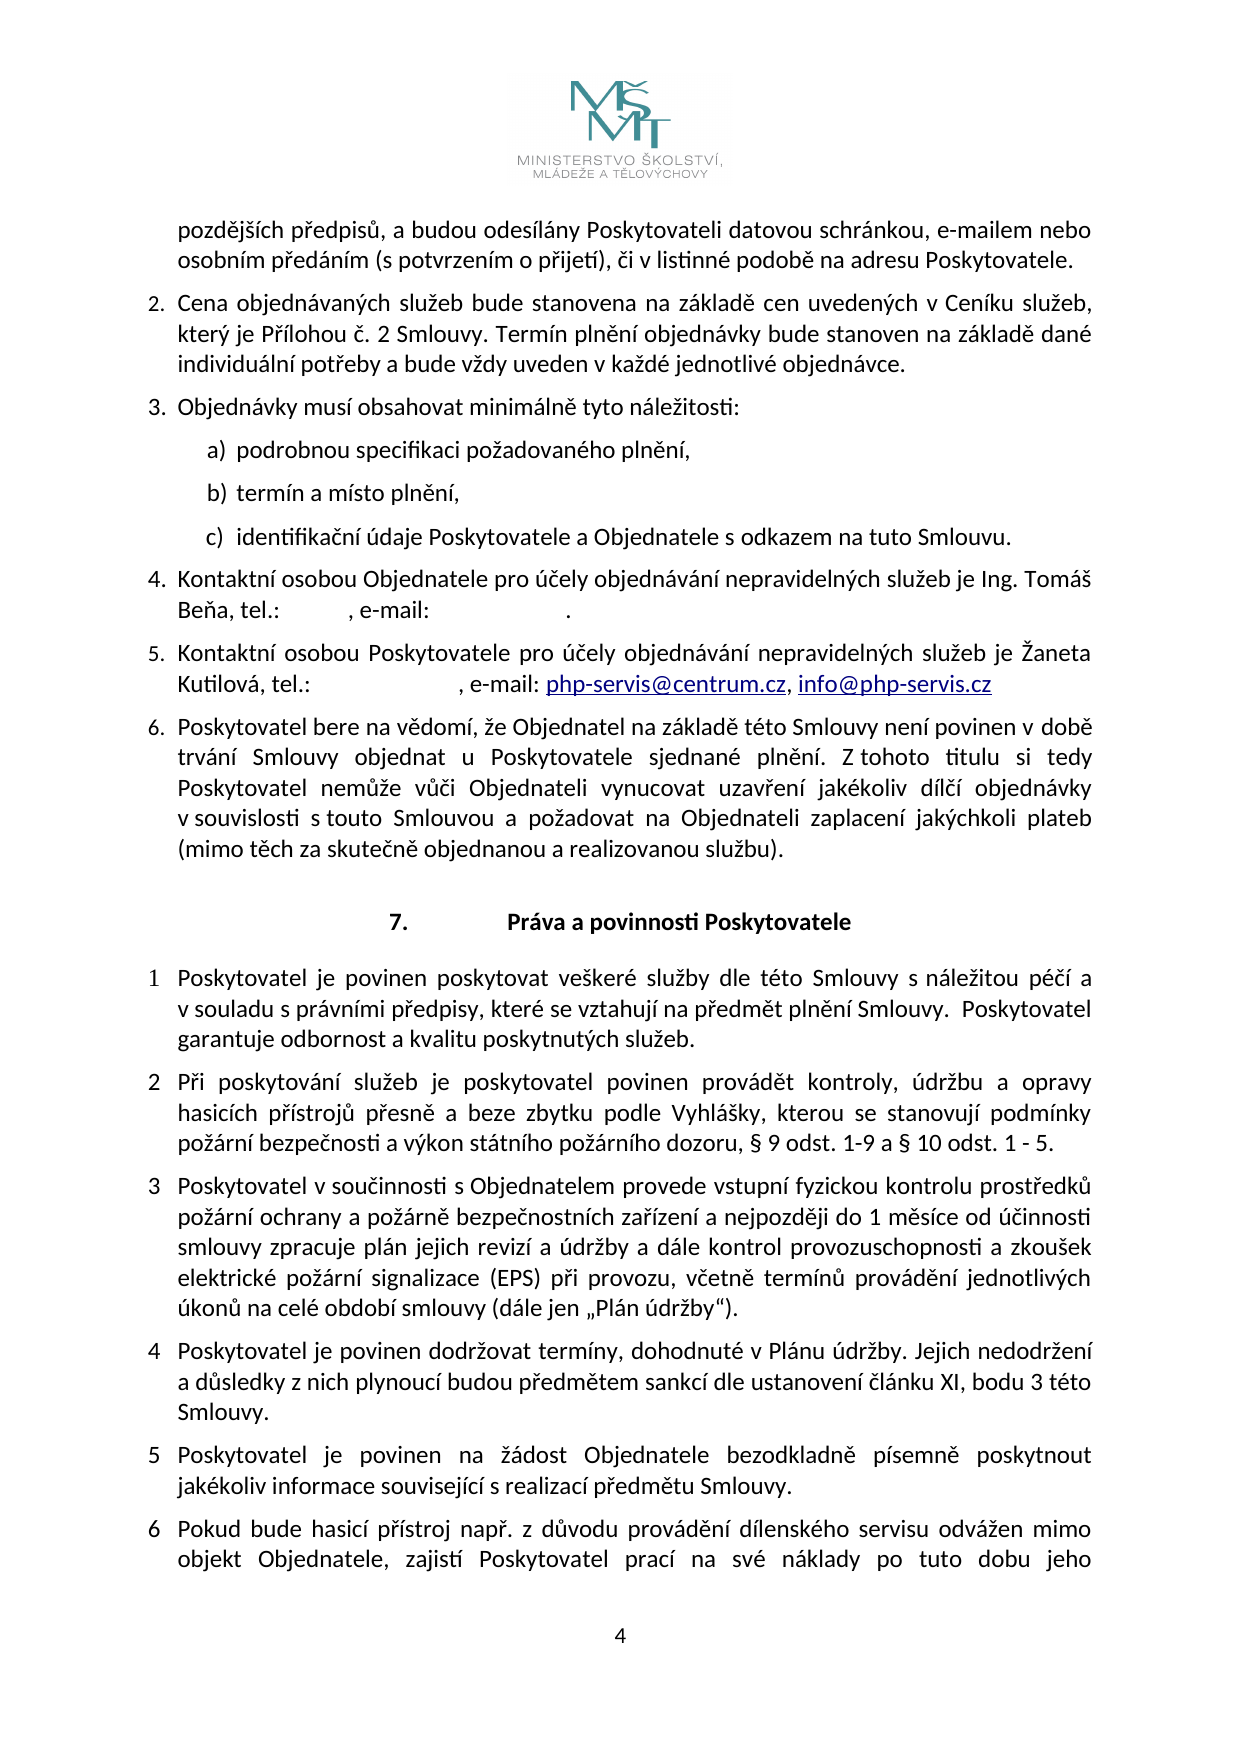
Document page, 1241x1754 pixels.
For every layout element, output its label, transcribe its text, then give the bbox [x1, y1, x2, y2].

list identifikační údaje Poskytovatele a Objednatele s odkazem na tuto Smlouvu. [206, 521, 1093, 551]
list Při poskytování služeb je poskytovatel povinen provádět kontroly, údržbu a opravy hasicích přístrojů přesně a beze zbytku podle Vyhlášky, kterou se stanovují podmínky požární bezpečnosti a výkon státního požárního dozoru, § 9 odst. 1-9 a § 10 odst. 1 - 5. [148, 1066, 1093, 1158]
list Kontaktní osobou Objednatele pro účely objednávání nepravidelných služeb je Ing. Tomáš Beňa, tel.: , e-mail: . [148, 564, 1093, 625]
subtitle Práva a povinnosti Poskytovatele [148, 906, 1093, 937]
list Poskytovatel je povinen na žádost Objednatele bezodkladně písemně poskytnout jakékoliv informace související s realizací předmětu Smlouvy. [148, 1439, 1093, 1501]
list podrobnou specifikaci požadovaného plnění, [207, 434, 1093, 465]
list Objednávky musí obsahovat minimálně tyto náležitosti: [148, 392, 1093, 422]
list pozdějších předpisů, a budou odesílány Poskytovateli datovou schránkou, e-mailem nebo osobním předáním (s potvrzením o přijetí), či v listinné podobě na adresu Poskytovatele. [148, 214, 1093, 275]
list Cena objednávaných služeb bude stanovena na základě cen uvedených v Ceníku služeb, který je Přílohou č. 2 Smlouvy. Termín plnění objednávky bude stanoven na základě dané individuální potřeby a bude vždy uveden v každé jednotlivé objednávce. [148, 287, 1093, 379]
list Pokud bude hasicí přístroj např. z důvodu provádění dílenského servisu odvážen mimo objekt Objednatele, zajistí Poskytovatel prací na své náklady po tuto dobu jeho [148, 1513, 1093, 1574]
list Poskytovatel bere na vědomí, že Objednatel na základě této Smlouvy není povinen v době trvání Smlouvy objednat u Poskytovatele sjednané plnění. Z tohoto titulu si tedy Poskytovatel nemůže vůči Objednateli vynucovat uzavření jakékoliv dílčí objednávky v souvislosti s touto Smlouvou a požadovat na Objednateli zaplacení jakýchkoli plateb (mimo těch za skutečně objednanou a realizovanou službu). [148, 711, 1093, 863]
list Poskytovatel je povinen dodržovat termíny, dohodnuté v Plánu údržby. Jejich nedodržení a důsledky z nich plynoucí budou předmětem sankcí dle ustanovení článku XI, bodu 3 této Smlouvy. [148, 1335, 1093, 1427]
list termín a místo plnění, [207, 478, 1093, 508]
list Kontaktní osobou Poskytovatele pro účely objednávání nepravidelných služeb je Žaneta Kutilová, tel.: , e-mail: php-servis@centrum.cz, info@php-servis.cz [148, 637, 1093, 698]
list Poskytovatel v součinnosti s Objednatelem provede vstupní fyzickou kontrolu prostředků požární ochrany a požárně bezpečnostních zařízení a nejpozději do 1 měsíce od účinnosti smlouvy zpracuje plán jejich revizí a údržby a dále kontrol provozuschopnosti a zkoušek elektrické požární signalizace (EPS) při provozu, včetně termínů provádění jednotlivých úkonů na celé období smlouvy (dále jen „Plán údržby“). [148, 1170, 1093, 1323]
list Poskytovatel je povinen poskytovat veškeré služby dle této Smlouvy s náležitou péčí a v souladu s právními předpisy, které se vztahují na předmět plnění Smlouvy. Poskytovatel garantuje odbornost a kvalitu poskytnutých služeb. [148, 962, 1093, 1054]
